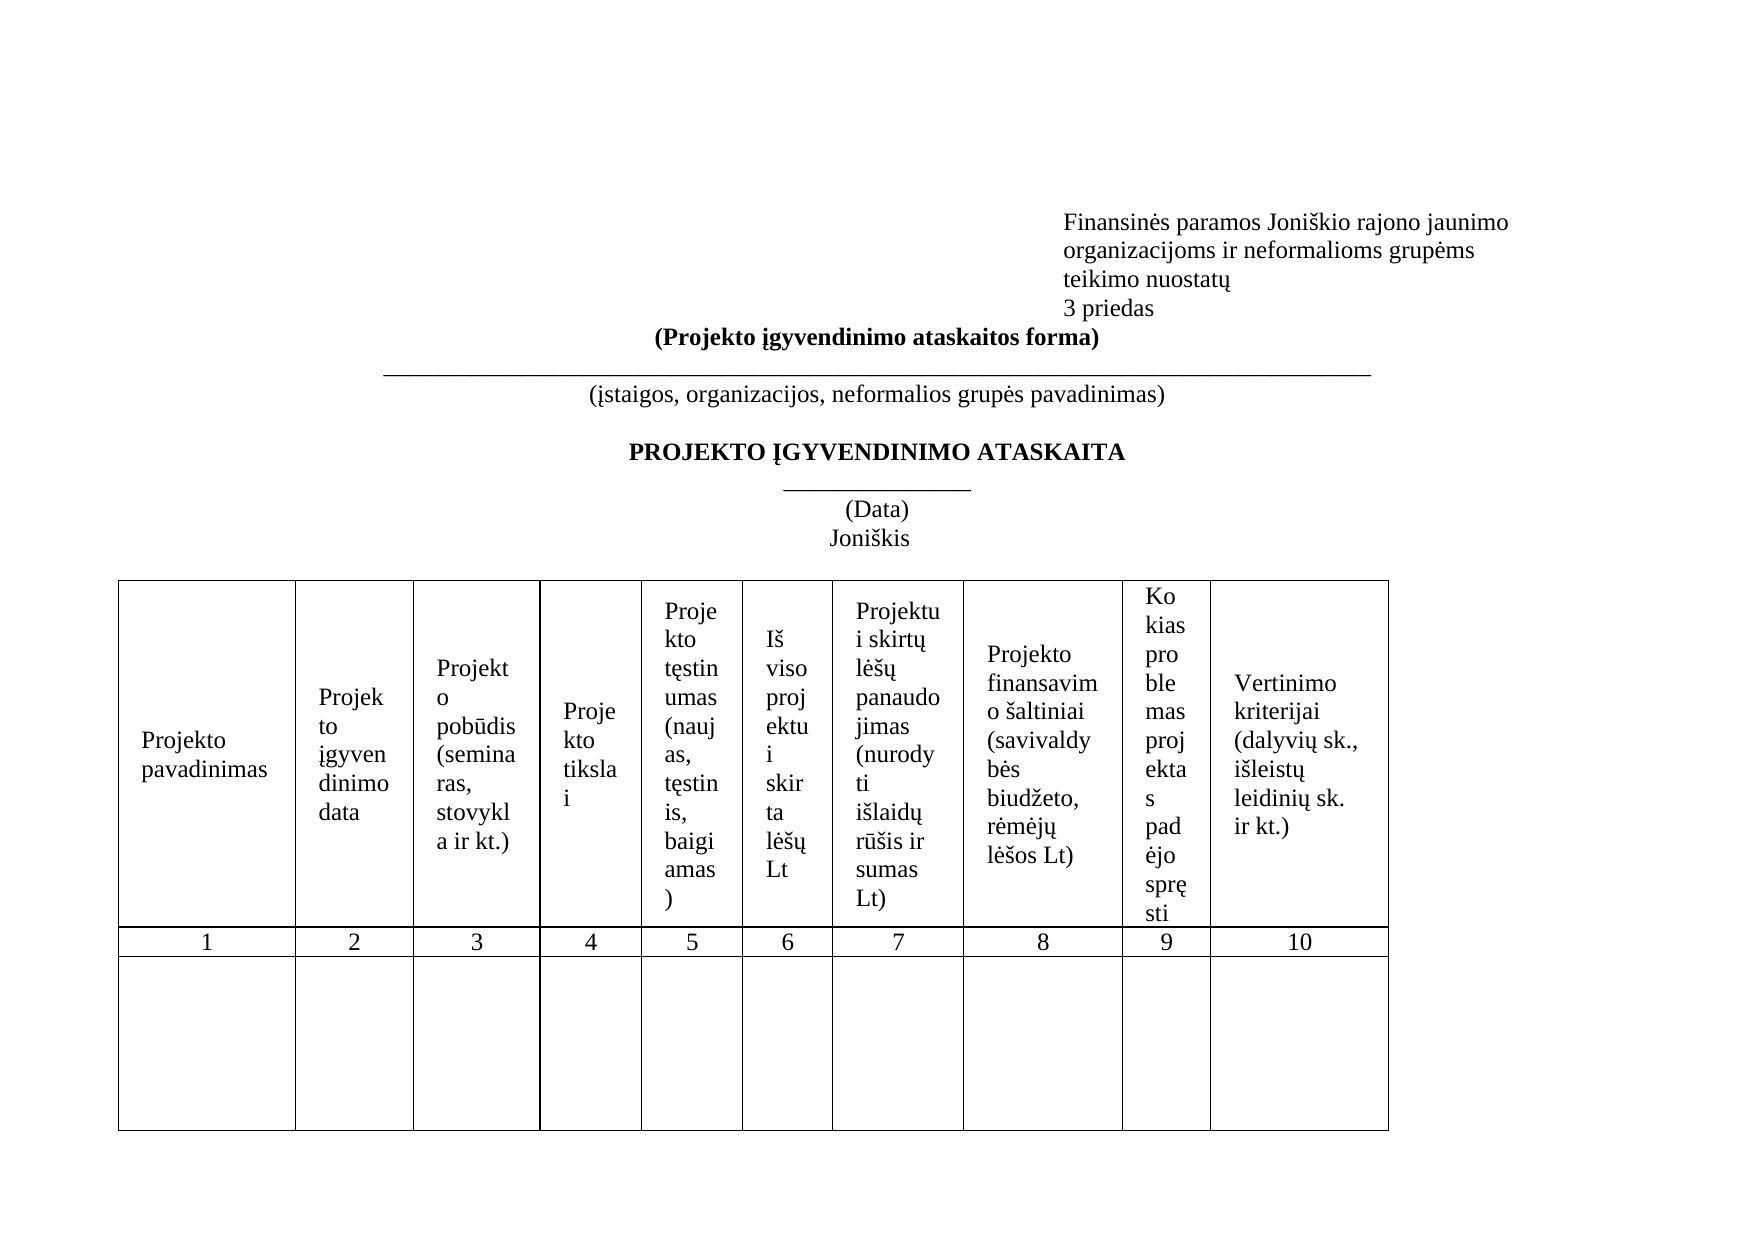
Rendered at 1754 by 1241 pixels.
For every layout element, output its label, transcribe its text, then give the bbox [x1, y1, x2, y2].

text PROJEKTO ĮGYVENDINIMO ATASKAITA [118, 437, 1636, 465]
text Finansinės paramos Joniškio rajono jaunimo [1063, 207, 1636, 235]
table_header Vertinimo kriterijai (dalyvių sk., išleistų leidinių sk. ir kt.) [1211, 581, 1388, 926]
table_header Kokias problemas projektas padėjo spręsti [1123, 581, 1210, 926]
table_header Projekto pavadinimas [119, 581, 295, 926]
table_cell 1 [119, 928, 295, 956]
table_cell [1123, 957, 1210, 1130]
table_cell 5 [642, 928, 742, 956]
table_cell 6 [743, 928, 832, 956]
table_cell [642, 957, 742, 1130]
table_cell 9 [1123, 928, 1210, 956]
text (Data) [118, 494, 1636, 523]
table_header Iš viso projektui skirta lėšų Lt [743, 581, 832, 926]
table_header Projekto įgyvendinimo data [296, 581, 413, 926]
table_cell [541, 957, 641, 1130]
text organizacijoms ir neformalioms grupėms [928, 235, 1636, 264]
table_cell [964, 957, 1122, 1130]
table_cell 2 [296, 928, 413, 956]
text _______________________________________________________________________________ [118, 350, 1636, 379]
table_cell 7 [833, 928, 963, 956]
table_header Projekto pobūdis (seminaras, stovykla ir kt.) [414, 581, 539, 926]
table_cell [833, 957, 963, 1130]
table_cell 4 [541, 928, 641, 956]
table_cell 10 [1211, 928, 1388, 956]
table_cell [414, 957, 539, 1130]
table_cell 3 [414, 928, 539, 956]
text _______________ [118, 465, 1636, 494]
table_header Projekto tęstinumas (naujas, tęstinis, baigiamas) [642, 581, 742, 926]
table_cell 8 [964, 928, 1122, 956]
table_header Projektui skirtų lėšų panaudojimas (nurodyti išlaidų rūšis ir sumas Lt) [833, 581, 963, 926]
table_cell [1211, 957, 1388, 1130]
table_cell [743, 957, 832, 1130]
table_cell [119, 957, 295, 1130]
text (Projekto įgyvendinimo ataskaitos forma) [118, 322, 1636, 350]
text (įstaigos, organizacijos, neformalios grupės pavadinimas) [118, 379, 1636, 408]
text teikimo nuostatų [928, 264, 1636, 293]
table_header Projekto tikslai [541, 581, 641, 926]
table_cell [296, 957, 413, 1130]
text 3 priedas [1048, 293, 1636, 322]
table_header Projekto finansavimo šaltiniai (savivaldybės biudžeto, rėmėjų lėšos Lt) [964, 581, 1122, 926]
text Joniškis [103, 523, 1636, 552]
